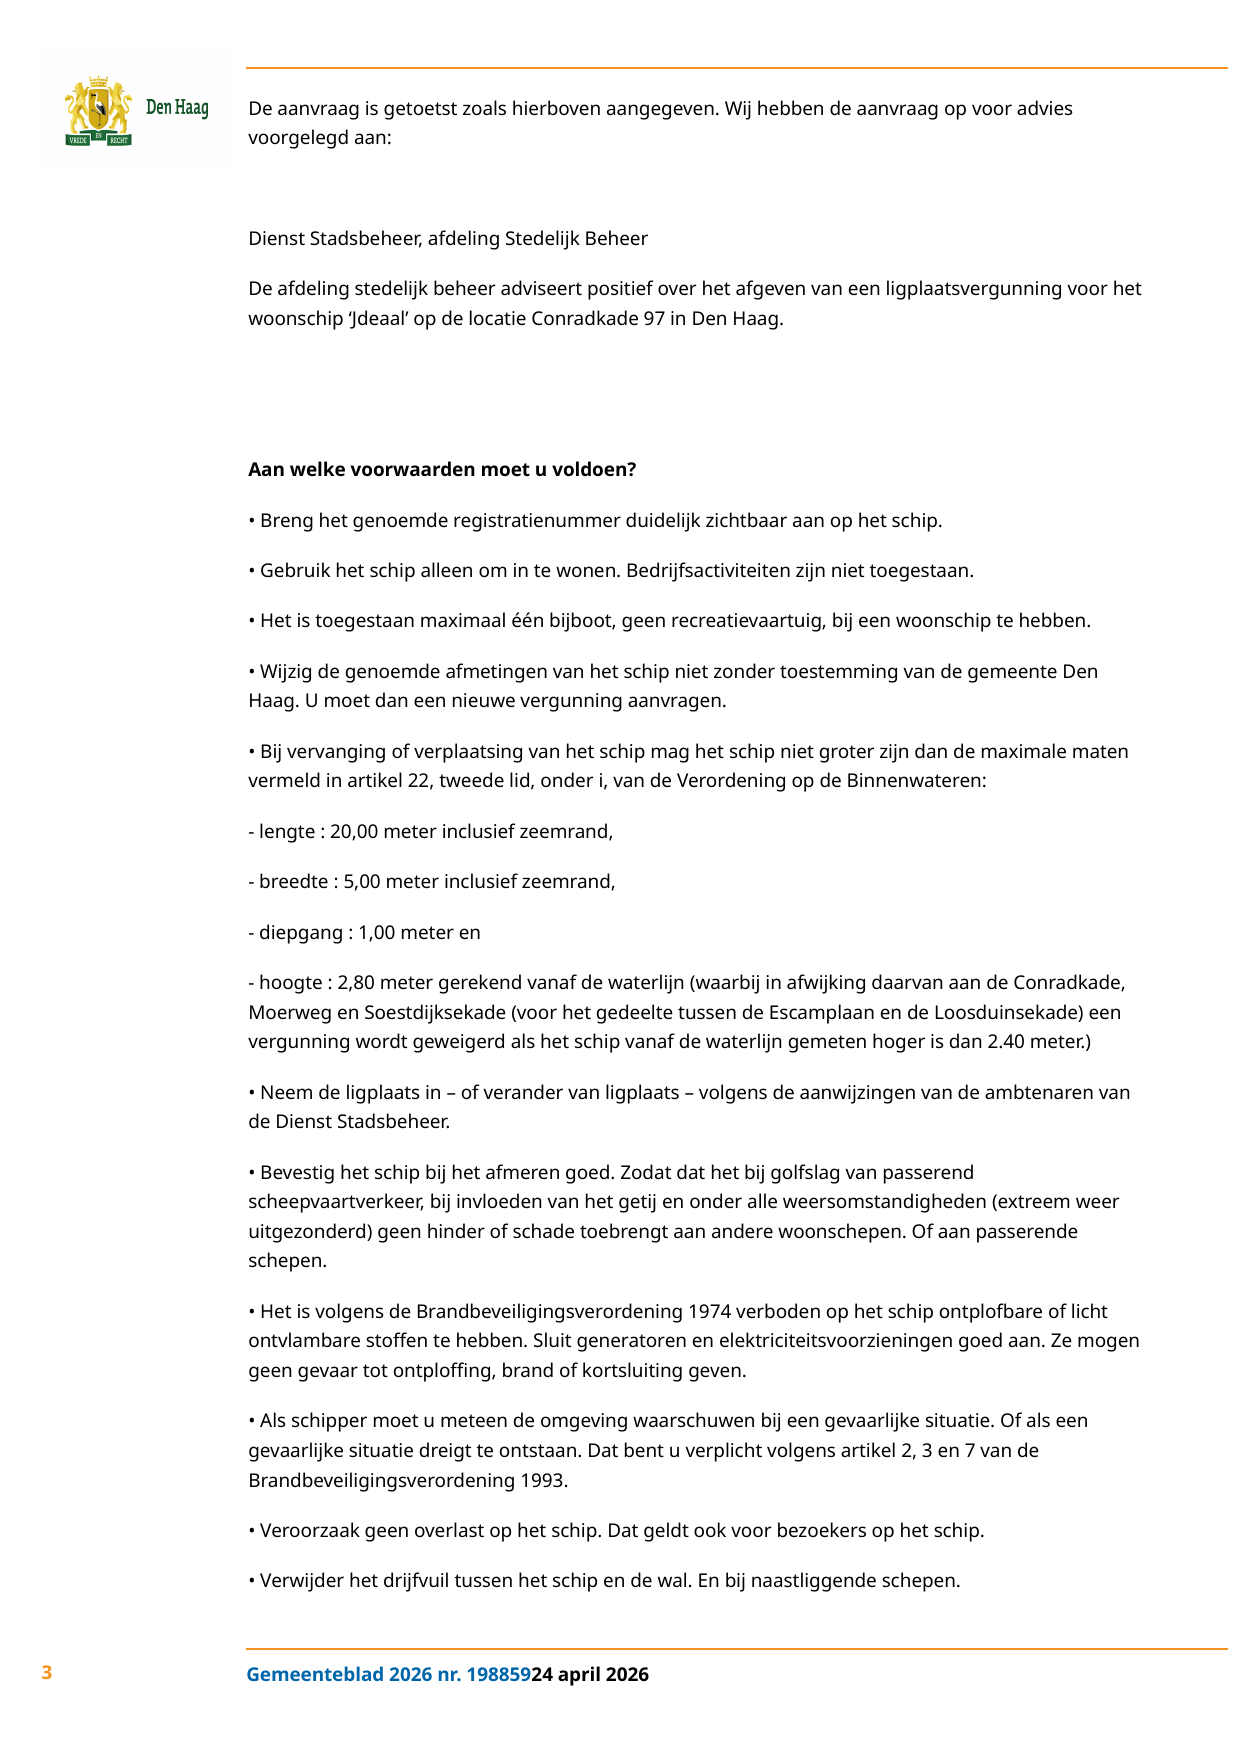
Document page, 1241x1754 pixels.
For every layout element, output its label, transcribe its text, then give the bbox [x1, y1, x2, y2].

text De aanvraag is getoetst zoals hierboven aangegeven. Wij hebben de aanvraag op voor advies voorgelegd aan: [248, 95, 1152, 150]
text • Wijzig de genoemde afmetingen van het schip niet zonder toestemming van de gemeente Den Haag. U moet dan een nieuwe vergunning aanvragen. [248, 658, 1152, 713]
picture [41, 47, 231, 172]
text • Neem de ligplaats in – of verander van ligplaats – volgens de aanwijzingen van de ambtenaren van de Dienst Stadsbeheer. [248, 1079, 1152, 1134]
text • Als schipper moet u meteen de omgeving waarschuwen bij een gevaarlijke situatie. Of als een gevaarlijke situatie dreigt te ontstaan. Dat bent u verplicht volgens artikel 2, 3 en 7 van de Brandbeveiligingsverordening 1993. [248, 1408, 1152, 1493]
text Dienst Stadsbeheer, afdeling Stedelijk Beheer [248, 225, 1152, 251]
text - hoogte : 2,80 meter gerekend vanaf de waterlijn (waarbij in afwijking daarvan aan de Conradkade, Moerweg en Soestdijksekade (voor het gedeelte tussen de Escamplaan en de Loosduinsekade) een vergunning wordt geweigerd als het schip vanaf de waterlijn gemeten hoger is dan 2.40 meter.) [248, 969, 1152, 1054]
text - lengte : 20,00 meter inclusief zeemrand, [248, 818, 1152, 844]
text • Veroorzaak geen overlast op het schip. Dat geldt ook voor bezoekers op het schip. [248, 1517, 1152, 1543]
text • Het is toegestaan maximaal één bijboot, geen recreatievaartuig, bij een woonschip te hebben. [248, 608, 1152, 633]
text Aan welke voorwaarden moet u voldoen? [248, 456, 1152, 482]
text De afdeling stedelijk beheer adviseert positief over het afgeven van een ligplaatsvergunning voor het woonschip ‘Jdeaal’ op de locatie Conradkade 97 in Den Haag. [248, 276, 1152, 331]
text - breedte : 5,00 meter inclusief zeemrand, [248, 868, 1152, 894]
text • Bij vervanging of verplaatsing van het schip mag het schip niet groter zijn dan de maximale maten vermeld in artikel 22, tweede lid, onder i, van de Verordening op de Binnenwateren: [248, 738, 1152, 793]
text • Het is volgens de Brandbeveiligingsverordening 1974 verboden op het schip ontplofbare of licht ontvlambare stoffen te hebben. Sluit generatoren en elektriciteitsvoorzieningen goed aan. Ze mogen geen gevaar tot ontploffing, brand of kortsluiting geven. [248, 1298, 1152, 1383]
text • Gebruik het schip alleen om in te wonen. Bedrijfsactiviteiten zijn niet toegestaan. [248, 557, 1152, 583]
text • Breng het genoemde registratienummer duidelijk zichtbaar aan op het schip. [248, 507, 1152, 533]
text • Verwijder het drijfvuil tussen het schip en de wal. En bij naastliggende schepen. [248, 1568, 1152, 1593]
text - diepgang : 1,00 meter en [248, 919, 1152, 945]
text • Bevestig het schip bij het afmeren goed. Zodat dat het bij golfslag van passerend scheepvaartverkeer, bij invloeden van het getij en onder alle weersomstandigheden (extreem weer uitgezonderd) geen hinder of schade toebrengt aan andere woonschepen. Of aan passerende schepen. [248, 1159, 1152, 1273]
